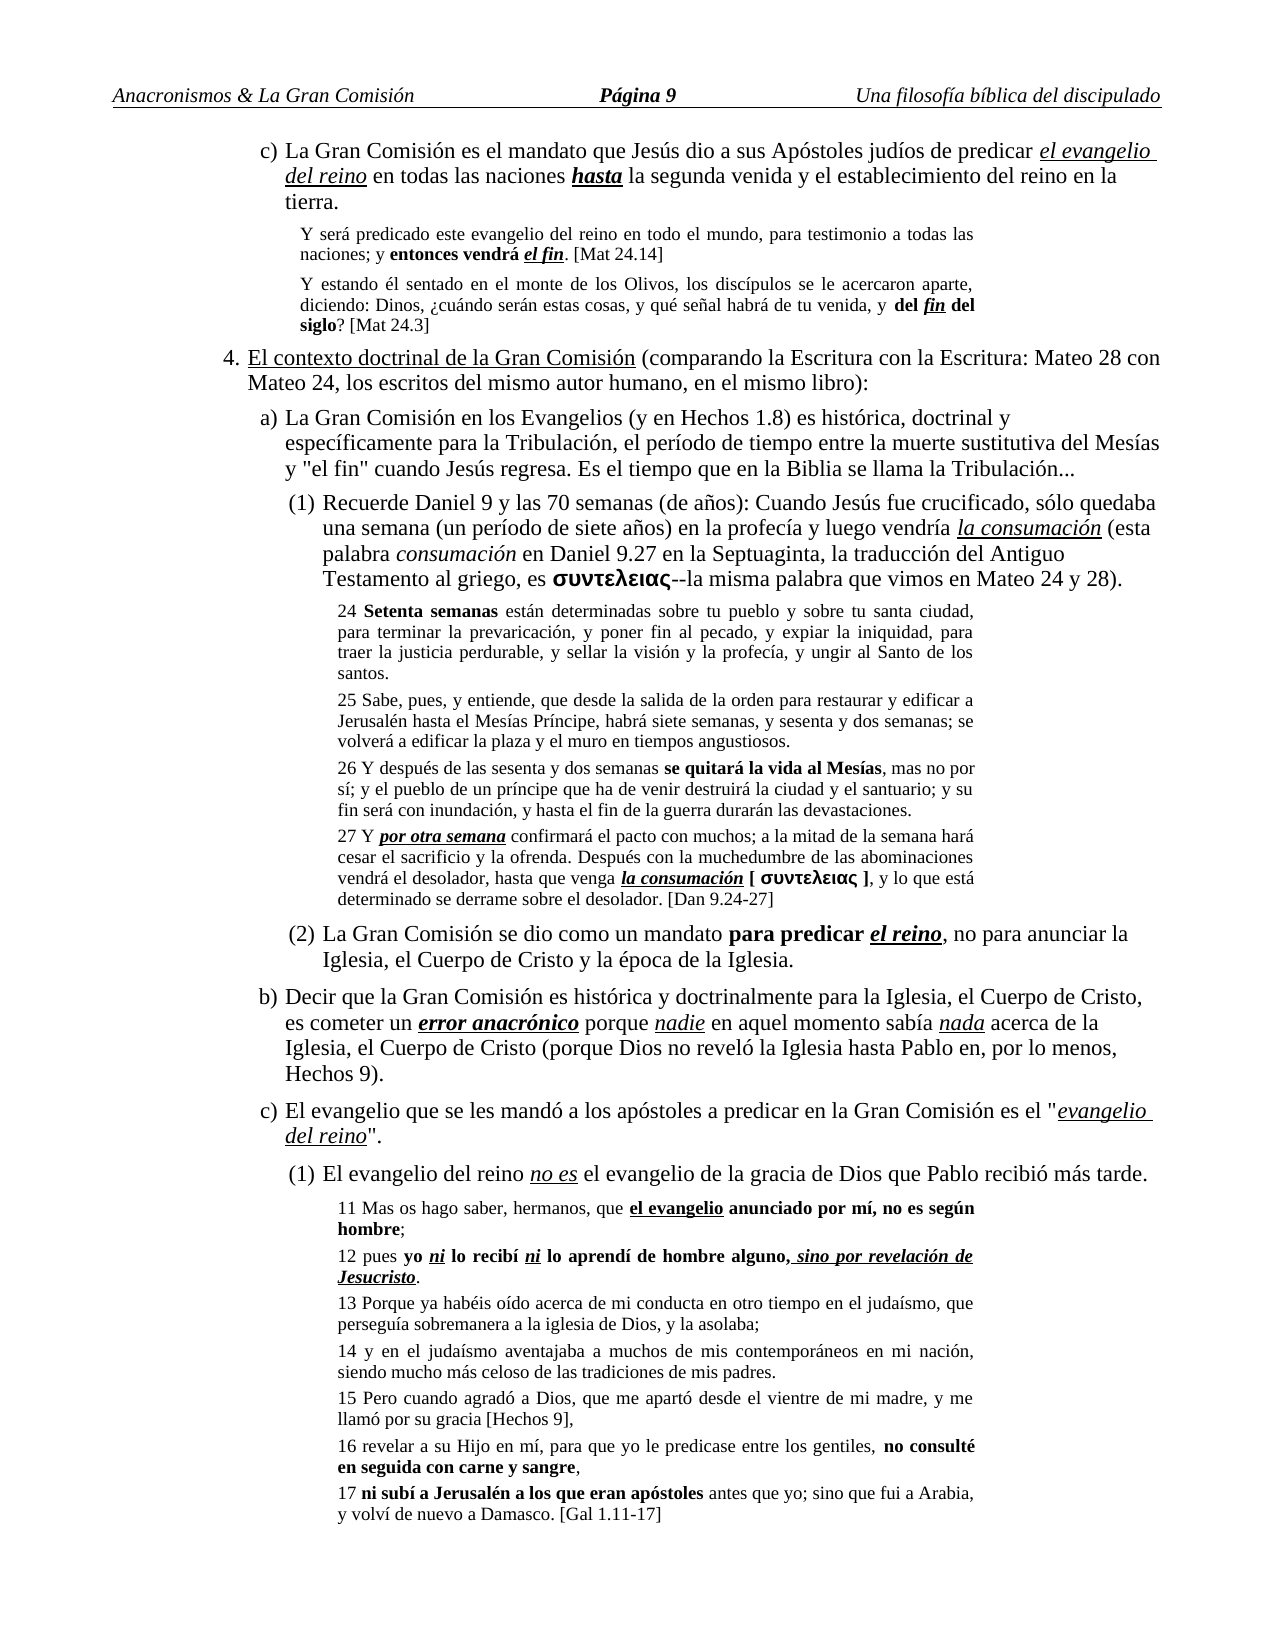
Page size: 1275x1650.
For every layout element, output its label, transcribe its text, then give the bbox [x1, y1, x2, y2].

text 16 revelar a su Hijo en mí, para que yo le predicase entre los gentiles, no consulté en seguida con carne y sangre, [337, 1436, 975, 1477]
text Y será predicado este evangelio del reino en todo el mundo, para testimonio a todas las naciones; y entonces vendrá el fin. [Mat 24.14] [300, 223, 975, 265]
text 17 ni subí a Jerusalén a los que eran apóstoles antes que yo; sino que fui a Arabia, y volví de nuevo a Damasco. [Gal 1.11-17] [337, 1483, 975, 1524]
text 15 Pero cuando agradó a Dios, que me apartó desde el vientre de mi madre, y me llamó por su gracia [Hechos 9], [337, 1388, 975, 1429]
list La Gran Comisión es el mandato que Jesús dio a sus Apóstoles judíos de predicar el evangelio del reino en todas las naciones hasta la segunda venida y el establecimiento del reino en la tierra. [225, 138, 1162, 214]
text 11 Mas os hago saber, hermanos, que el evangelio anunciado por mí, no es según hombre; [337, 1198, 975, 1239]
list Decir que la Gran Comisión es histórica y doctrinalmente para la Iglesia, el Cuerpo de Cristo, es cometer un error anacrónico porque nadie en aquel momento sabía nada acerca de la Iglesia, el Cuerpo de Cristo (porque Dios no reveló la Iglesia hasta Pablo en, por lo menos, Hechos 9). [225, 984, 1162, 1086]
text 14 y en el judaísmo aventajaba a muchos de mis contemporáneos en mi nación, siendo mucho más celoso de las tradiciones de mis padres. [337, 1341, 975, 1382]
text 25 Sabe, pues, y entiende, que desde la salida de la orden para restaurar y edificar a Jerusalén hasta el Mesías Príncipe, habrá siete semanas, y sesenta y dos semanas; se volverá a edificar la plaza y el muro en tiempos angustiosos. [337, 690, 975, 752]
list El evangelio del reino no es el evangelio de la gracia de Dios que Pablo recibió más tarde. [262, 1161, 1162, 1186]
list Recuerde Daniel 9 y las 70 semanas (de años): Cuando Jesús fue crucificado, sólo quedaba una semana (un período de siete años) en la profecía y luego vendría la consumación (esta palabra consumación en Daniel 9.27 en la Septuaginta, la traducción del Antiguo Testamento al griego, es συντελειας--la misma palabra que vimos en Mateo 24 y 28). [262, 490, 1162, 592]
list El evangelio que se les mandó a los apóstoles a predicar en la Gran Comisión es el "evangelio del reino". [225, 1098, 1162, 1149]
list La Gran Comisión en los Evangelios (y en Hechos 1.8) es histórica, doctrinal y específicamente para la Tribulación, el período de tiempo entre la muerte sustitutiva del Mesías y "el fin" cuando Jesús regresa. Es el tiempo que en la Biblia se llama la Tribulación... [225, 405, 1162, 481]
text 24 Setenta semanas están determinadas sobre tu pueblo y sobre tu santa ciudad, para terminar la prevaricación, y poner fin al pecado, y expiar la iniquidad, para traer la justicia perdurable, y sellar la visión y la profecía, y ungir al Santo de los santos. [337, 601, 975, 684]
text 26 Y después de las sesenta y dos semanas se quitará la vida al Mesías, mas no por sí; y el pueblo de un príncipe que ha de venir destruirá la ciudad y el santuario; y su fin será con inundación, y hasta el fin de la guerra durarán las devastaciones. [337, 758, 975, 820]
list El contexto doctrinal de la Gran Comisión (comparando la Escritura con la Escritura: Mateo 28 con Mateo 24, los escritos del mismo autor humano, en el mismo libro): [187, 345, 1162, 396]
list La Gran Comisión se dio como un mandato para predicar el reino, no para anunciar la Iglesia, el Cuerpo de Cristo y la época de la Iglesia. [262, 921, 1162, 972]
text Y estando él sentado en el monte de los Olivos, los discípulos se le acercaron aparte, diciendo: Dinos, ¿cuándo serán estas cosas, y qué señal habrá de tu venida, y del fin del siglo? [Mat 24.3] [300, 274, 975, 336]
text 13 Porque ya habéis oído acerca de mi conducta en otro tiempo en el judaísmo, que perseguía sobremanera a la iglesia de Dios, y la asolaba; [337, 1293, 975, 1334]
text 27 Y por otra semana confirmará el pacto con muchos; a la mitad de la semana hará cesar el sacrificio y la ofrenda. Después con la muchedumbre de las abominaciones vendrá el desolador, hasta que venga la consumación [ συντελειας ], y lo que está determinado se derrame sobre el desolador. [Dan 9.24-27] [337, 826, 975, 909]
text 12 pues yo ni lo recibí ni lo aprendí de hombre alguno, sino por revelación de Jesucristo. [337, 1246, 975, 1287]
